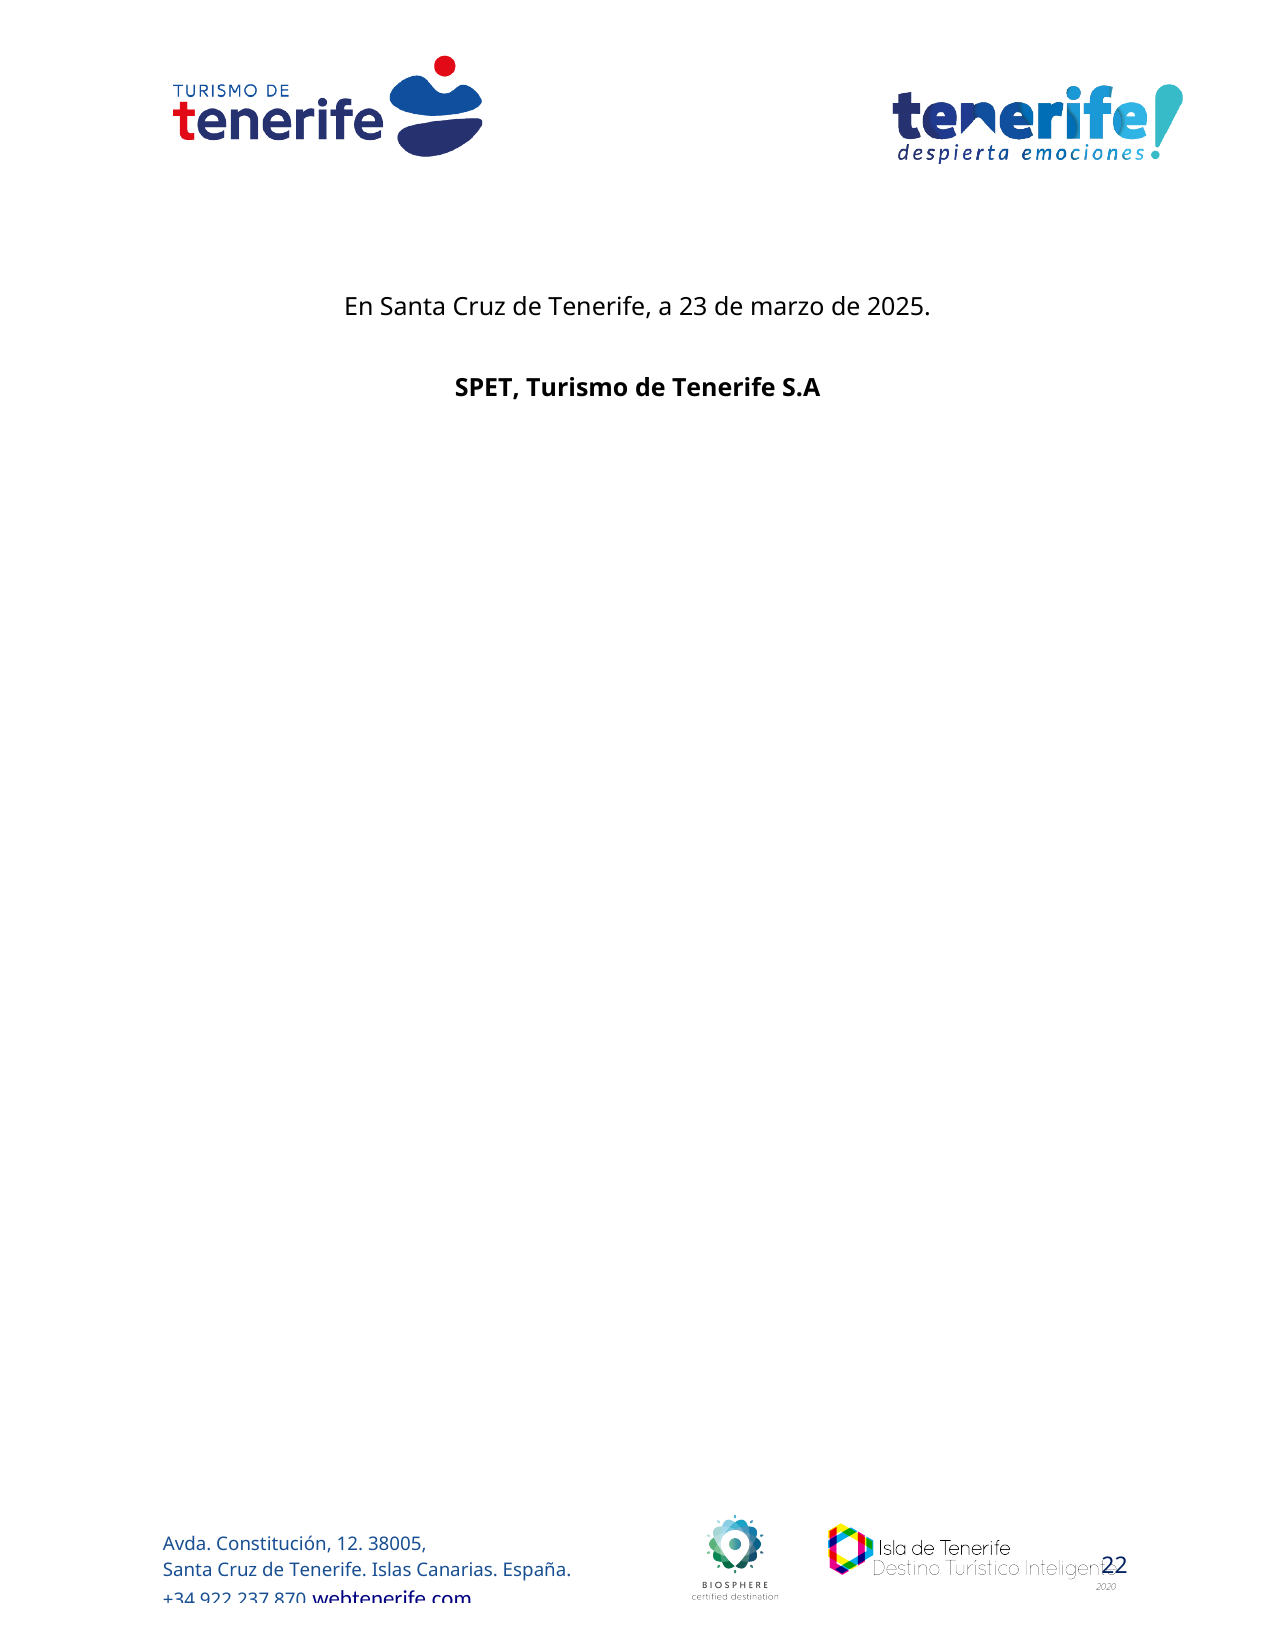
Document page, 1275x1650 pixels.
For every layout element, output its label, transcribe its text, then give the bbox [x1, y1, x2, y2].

text En Santa Cruz de Tenerife, a 23 de marzo de 2025. [148, 288, 1127, 322]
text SPET, Turismo de Tenerife S.A [148, 370, 1127, 404]
